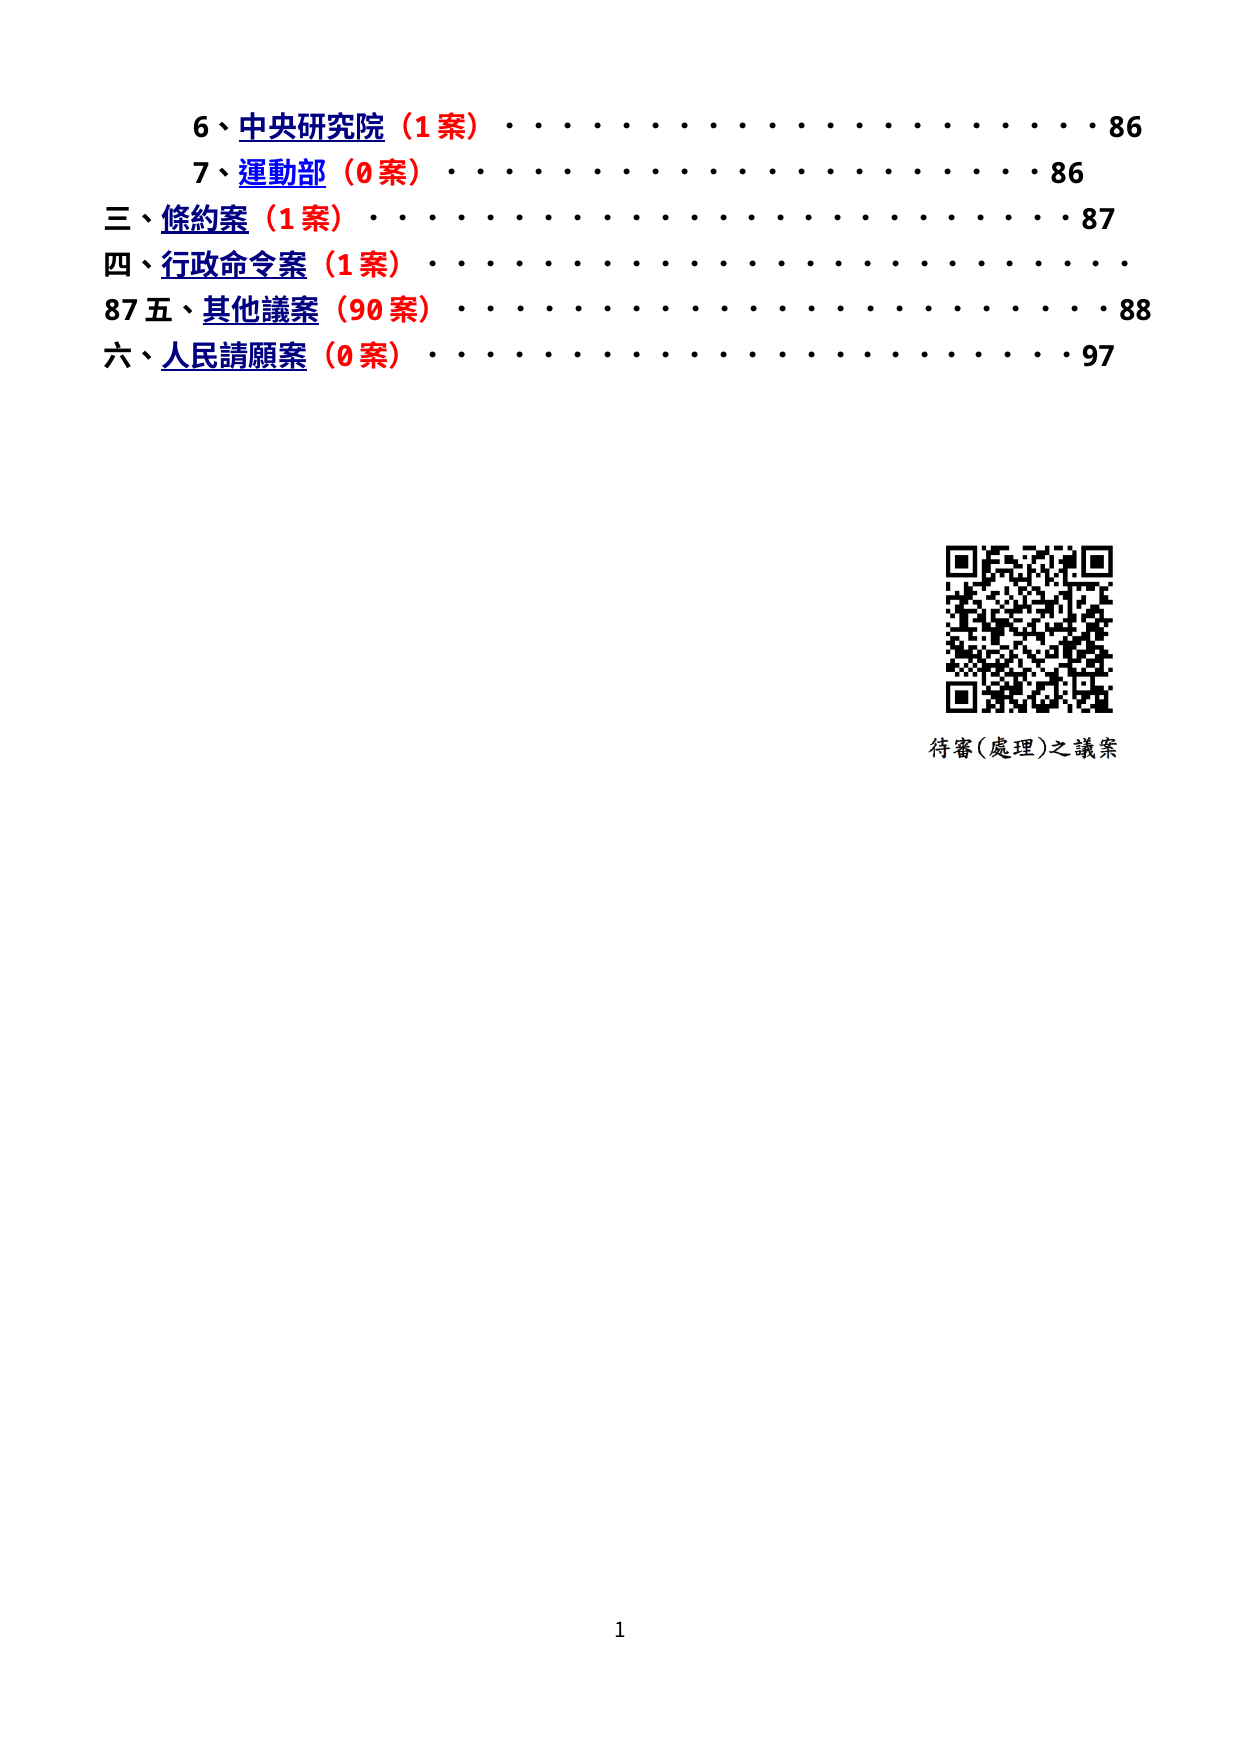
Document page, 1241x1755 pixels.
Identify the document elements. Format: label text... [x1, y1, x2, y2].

text 三、條約案（1案）．．．．．．．．．．．．．．．．．．．．．．．．．87 [103, 192, 1166, 238]
text 6、中央研究院（1案）．．．．．．．．．．．．．．．．．．．．．86 [124, 101, 1166, 147]
text 7、運動部（0案）．．．．．．．．．．．．．．．．．．．．．86 [124, 147, 1166, 192]
text 四、行政命令案（1案）．．．．．．．．．．．．．．．．．．．．．．．．．87五、其他議案（90案）．．．．．．．．．．．．．．．．．．．．．．．88 [103, 238, 1166, 330]
text 六、人民請願案（0案）．．．．．．．．．．．．．．．．．．．．．．．97 [103, 330, 1166, 376]
